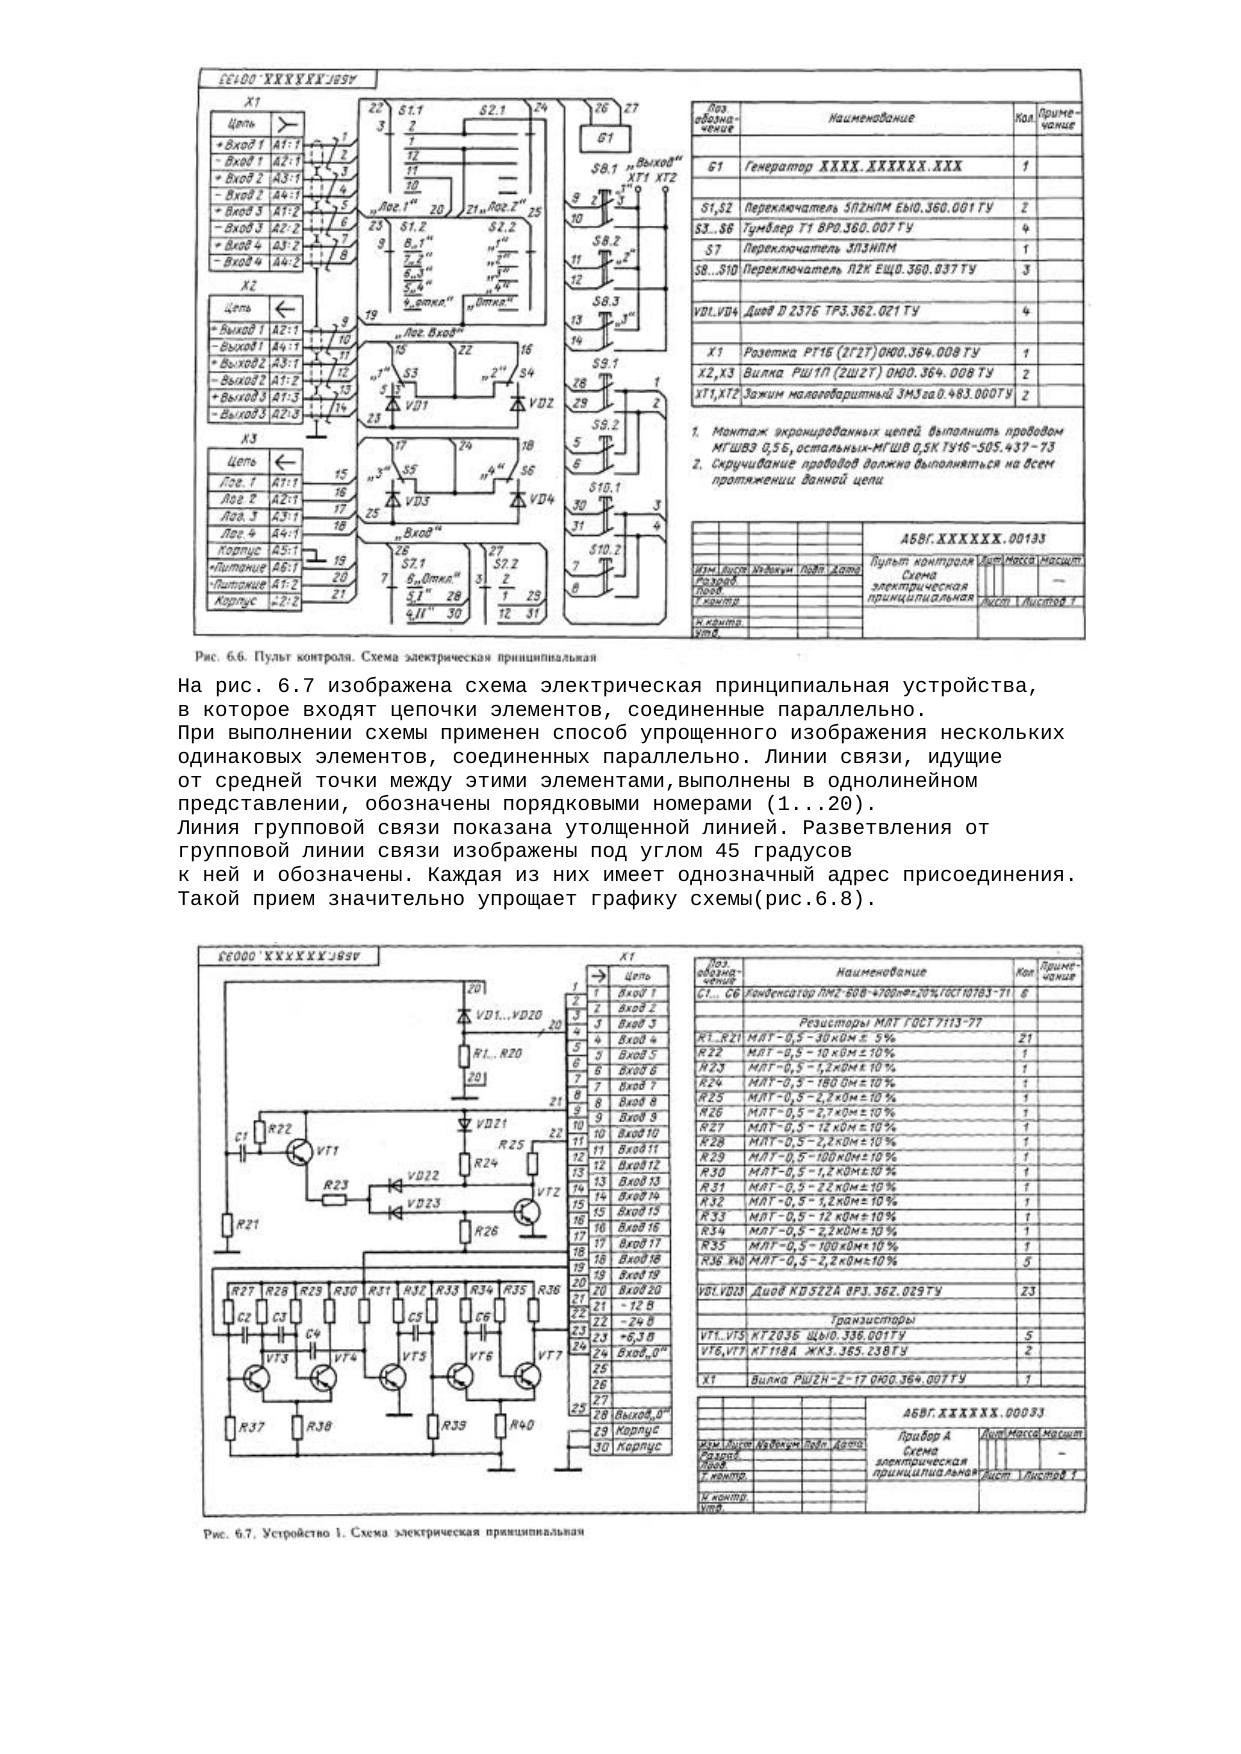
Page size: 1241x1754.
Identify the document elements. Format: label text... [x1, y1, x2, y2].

text одинаковых элементов, соединенных параллельно. Линии связи, идущие [177, 746, 1152, 769]
text представлении, обозначены порядковыми номерами (1...20). [177, 793, 1152, 817]
text в которое входят цепочки элементов, соединенные параллельно. [177, 699, 1152, 722]
text На рис. 6.7 изображена схема электрическая принципиальная устройства, [177, 675, 1152, 699]
text групповой линии связи изображены под углом 45 градусов [177, 841, 1152, 864]
text Линия групповой cвязи показана утолщенной линией. Разветвления от [177, 817, 1152, 841]
picture [192, 942, 1092, 1542]
text к ней и обозначены. Каждая из них имеет однозначный адрес присоединения. [177, 864, 1152, 888]
text При выполнении схемы применен способ упрощенного изображения нескольких [177, 722, 1152, 746]
picture [192, 63, 1092, 668]
text Такой прием значительно упрощает графику схемы(рис.6.8). [177, 888, 1152, 911]
text от средней точки между этими элементами,выполнены в однолинейном [177, 769, 1152, 793]
